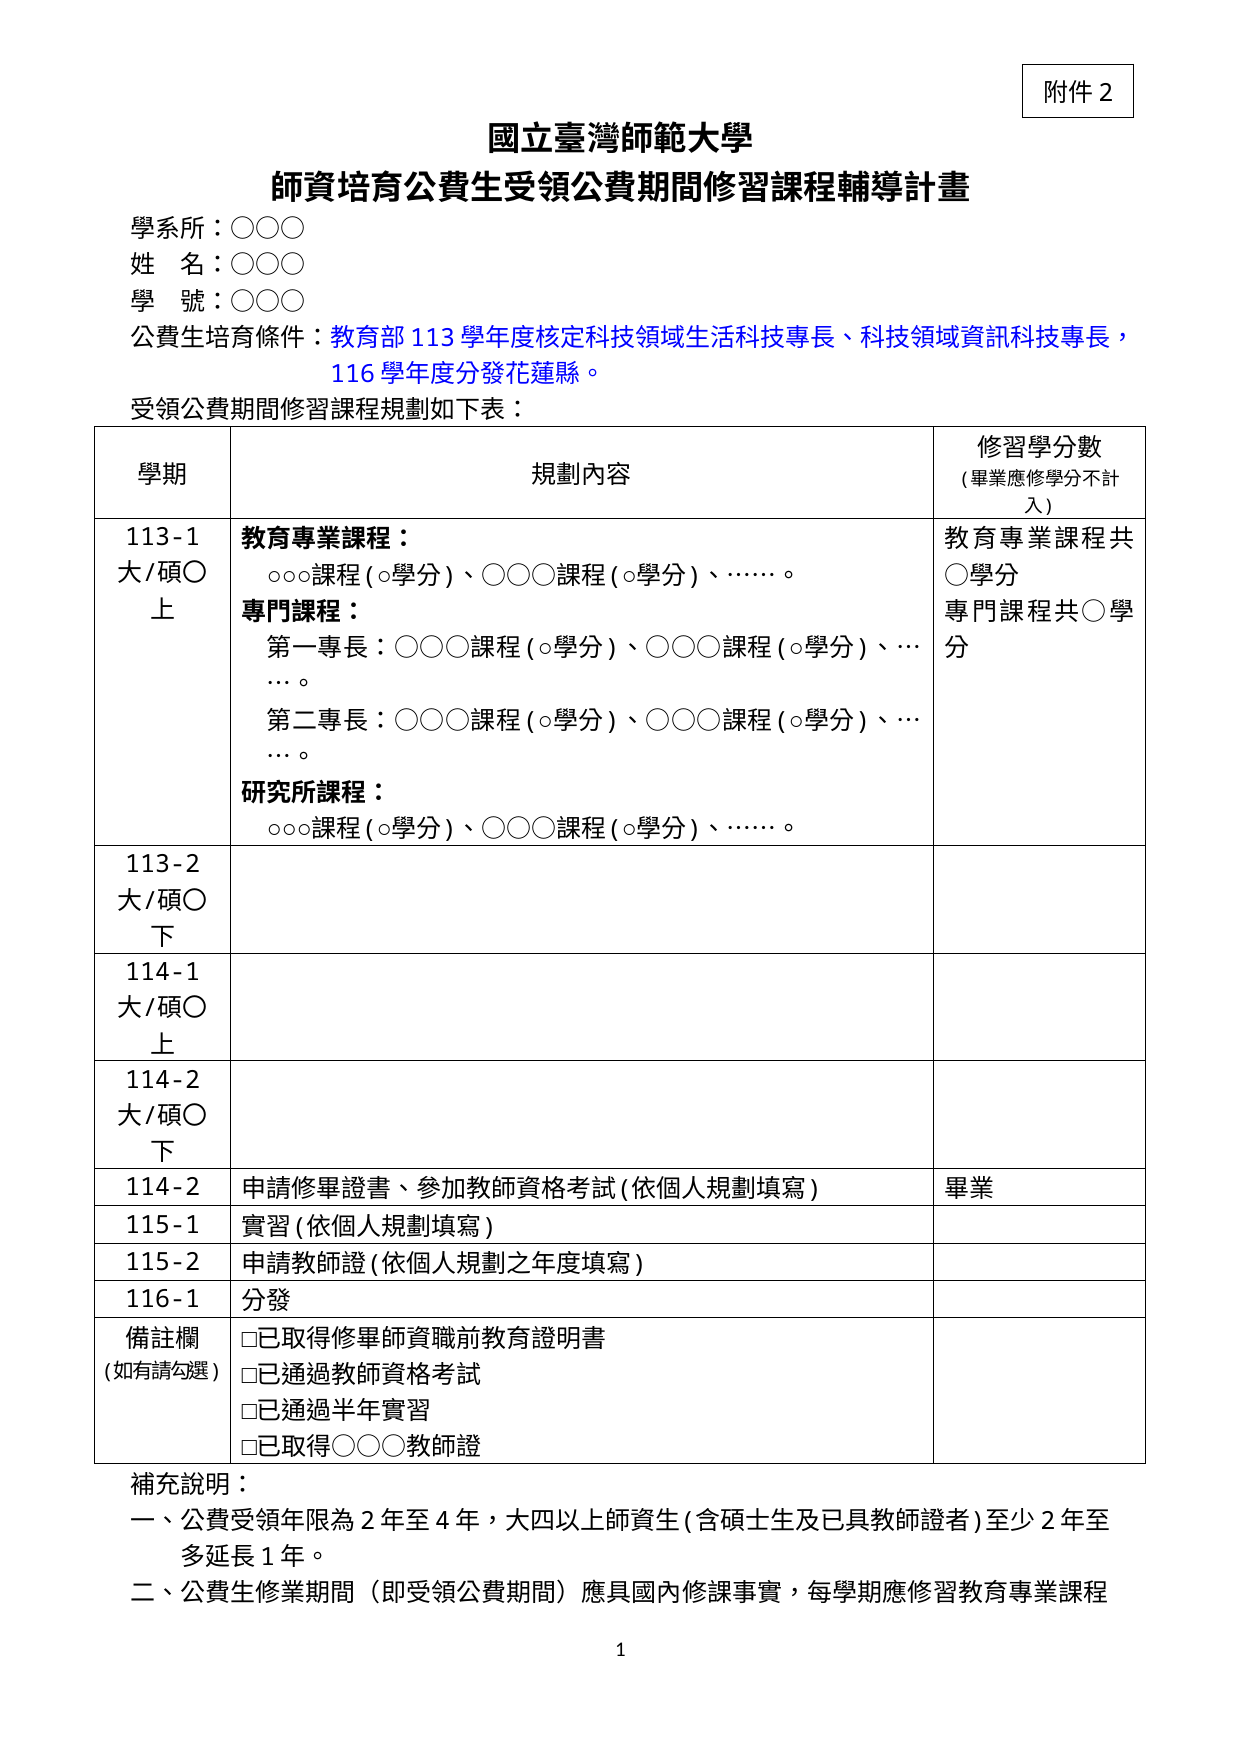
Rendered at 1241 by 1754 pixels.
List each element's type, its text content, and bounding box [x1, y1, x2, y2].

table_cell 備註欄 (如有請勾選) [95, 1318, 230, 1463]
table_cell [934, 1206, 1145, 1242]
table_cell 畢業 [934, 1169, 1145, 1205]
text 附件2 [1038, 72, 1118, 109]
table_cell 114-1 大/碩〇上 [95, 954, 230, 1060]
table_header 修習學分數 (畢業應修學分不計入) [934, 427, 1145, 518]
table_cell 113-1 大/碩〇上 [95, 519, 230, 845]
table_cell 115-2 [95, 1244, 230, 1280]
table_cell 教育專業課程： ○○○課程(○學分)、○○○課程(○學分)、……。 專門課程： 第一專長：○○○課程(○學分)、○○○課程(○學分)、……。 第二專長：○○○課程(○學分)、○○○課程(○學分)、……。 研究所課程： ○○○課程(○學分)、○○○課程(○學分)、……。 [231, 519, 933, 845]
text 受領公費期間修習課程規劃如下表： [130, 390, 1110, 426]
text 一、公費受領年限為2年至4年，大四以上師資生(含碩士生及已具教師證者)至少2年至多延長1年。 [130, 1500, 1110, 1573]
table_cell 實習(依個人規劃填寫) [231, 1206, 933, 1242]
table_cell 115-1 [95, 1206, 230, 1242]
table_cell □已取得修畢師資職前教育證明書 □已通過教師資格考試 □已通過半年實習 □已取得○○○教師證 [231, 1318, 933, 1463]
table_cell [934, 1281, 1145, 1317]
table_cell [934, 1061, 1145, 1168]
table_header 規劃內容 [231, 427, 933, 518]
table_header 學期 [95, 427, 230, 518]
table_cell [231, 954, 933, 1060]
table_cell [934, 846, 1145, 953]
text [1023, 65, 1133, 117]
table_cell 114-2 [95, 1169, 230, 1205]
text 師資培育公費生受領公費期間修習課程輔導計畫 [130, 160, 1110, 209]
table_cell 教育專業課程共○學分 專門課程共○學分 [934, 519, 1145, 845]
text 二、公費生修業期間（即受領公費期間）應具國內修課事實，每學期應修習教育專業課程 [130, 1573, 1110, 1609]
table_cell 申請修畢證書、參加教師資格考試(依個人規劃填寫) [231, 1169, 933, 1205]
table_cell [231, 1061, 933, 1168]
table_cell [231, 846, 933, 953]
text 補充說明： [130, 1464, 1110, 1500]
table_cell 116-1 [95, 1281, 230, 1317]
text 姓 名：○○○ [130, 245, 1110, 281]
table_cell [934, 1318, 1145, 1463]
table_cell 申請教師證(依個人規劃之年度填寫) [231, 1244, 933, 1280]
table_cell 113-2 大/碩〇下 [95, 846, 230, 953]
text 學系所：○○○ [130, 209, 1110, 245]
table_cell 114-2 大/碩〇下 [95, 1061, 230, 1168]
table_cell 分發 [231, 1281, 933, 1317]
text 公費生培育條件：教育部113學年度核定科技領域生活科技專長、科技領域資訊科技專長，116學年度分發花蓮縣。 [130, 317, 1110, 390]
text 學 號：○○○ [130, 281, 1110, 317]
table_cell [934, 1244, 1145, 1280]
text 國立臺灣師範大學 [130, 112, 1110, 160]
table_cell [934, 954, 1145, 1060]
